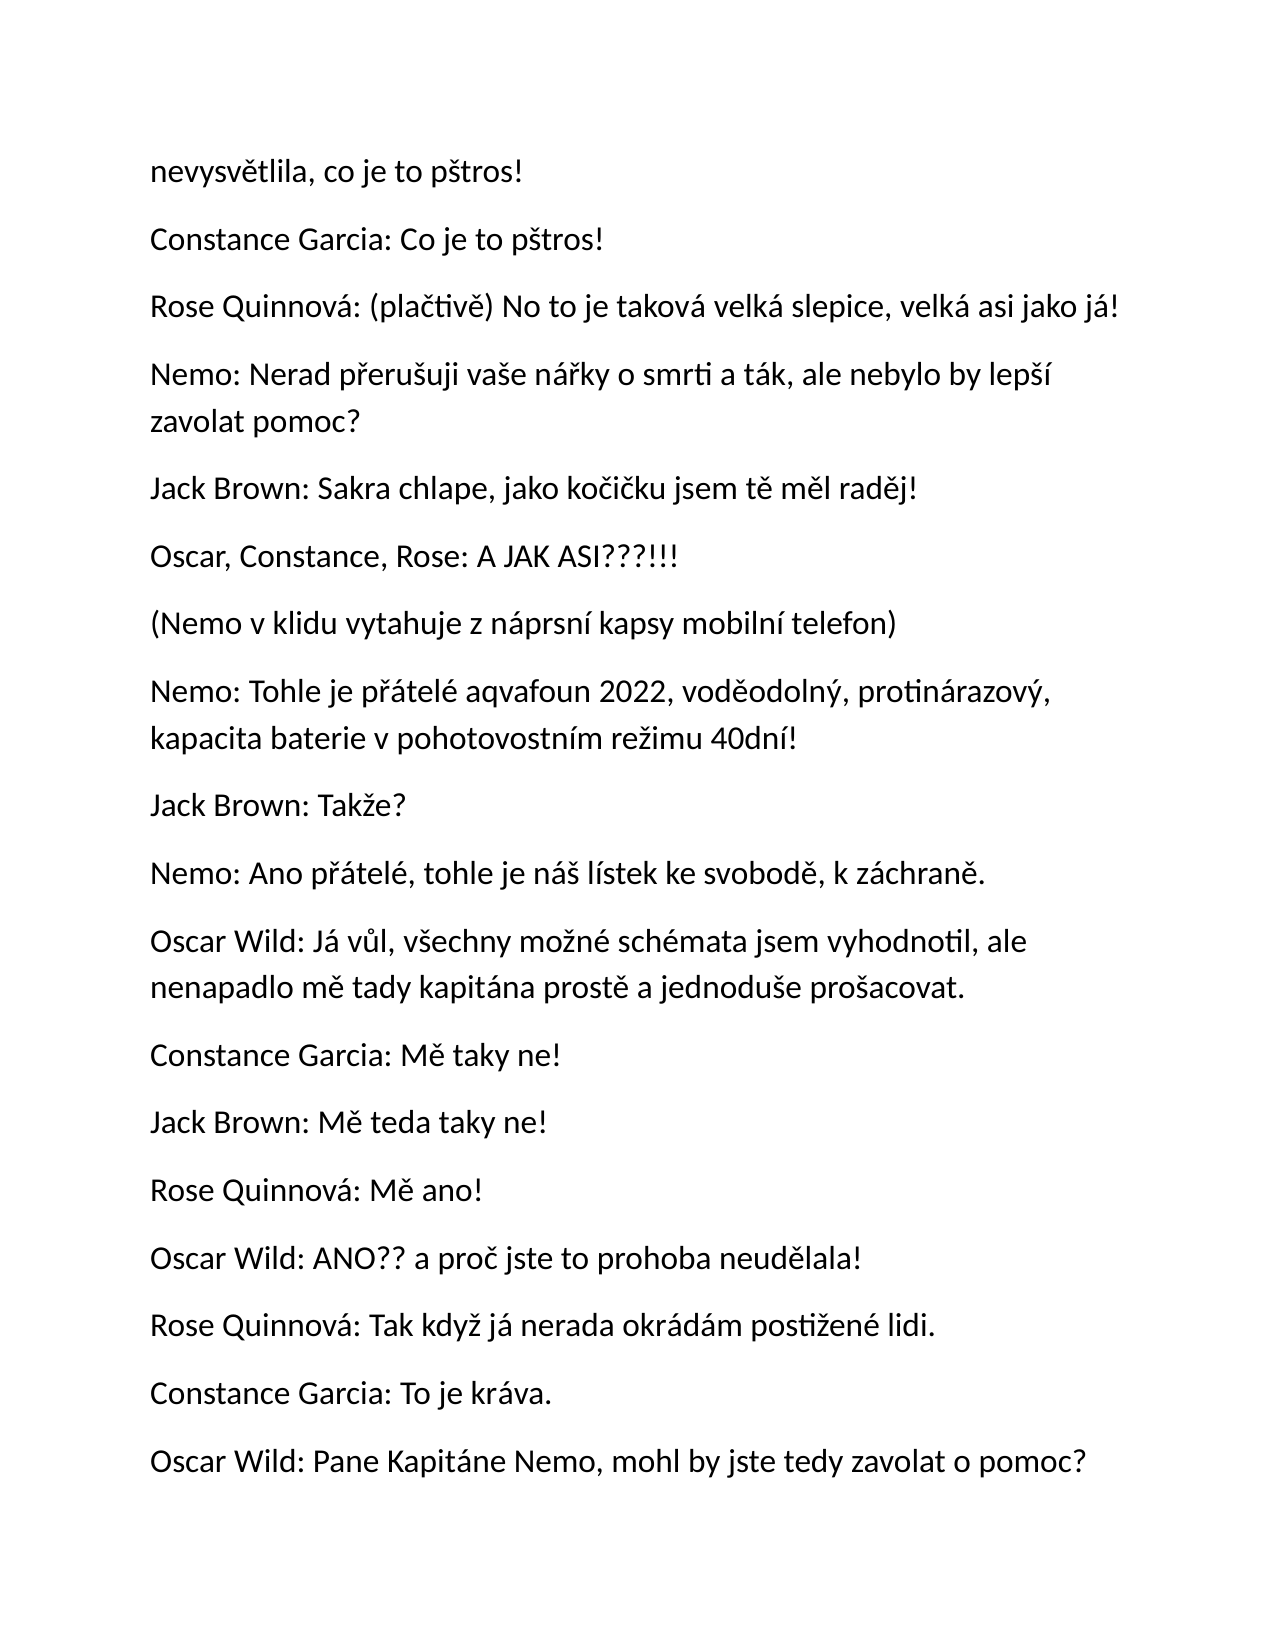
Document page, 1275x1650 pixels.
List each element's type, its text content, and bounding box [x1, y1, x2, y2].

text (Nemo v klidu vytahuje z náprsní kapsy mobilní telefon) [150, 602, 1125, 643]
text Constance Garcia: To je kráva. [150, 1372, 1125, 1413]
text Rose Quinnová: Mě ano! [150, 1169, 1125, 1210]
text Jack Brown: Takže? [150, 784, 1125, 825]
text Nemo: Ano přátelé, tohle je náš lístek ke svobodě, k záchraně. [150, 852, 1125, 893]
text Constance Garcia: Co je to pštros! [150, 218, 1125, 258]
text Constance Garcia: Mě taky ne! [150, 1034, 1125, 1075]
text Nemo: Nerad přerušuji vaše nářky o smrti a ták, ale nebylo by lepší zavolat pomoc? [150, 353, 1125, 440]
text Oscar Wild: Já vůl, všechny možné schémata jsem vyhodnotil, ale nenapadlo mě tady kapitána prostě a jednoduše prošacovat. [150, 919, 1125, 1007]
text Rose Quinnová: Tak když já nerada okrádám postižené lidi. [150, 1304, 1125, 1345]
text Jack Brown: Mě teda taky ne! [150, 1102, 1125, 1142]
text nevysvětlila, co je to pštros! [150, 150, 1125, 191]
text Oscar, Constance, Rose: A JAK ASI???!!! [150, 535, 1125, 576]
text Oscar Wild: Pane Kapitáne Nemo, mohl by jste tedy zavolat o pomoc? [150, 1439, 1125, 1480]
text Rose Quinnová: (plačtivě) No to je taková velká slepice, velká asi jako já! [150, 285, 1125, 326]
text Nemo: Tohle je přátelé aqvafoun 2022, voděodolný, protinárazový, kapacita baterie v pohotovostním režimu 40dní! [150, 670, 1125, 757]
text Oscar Wild: ANO?? a proč jste to prohoba neudělala! [150, 1237, 1125, 1277]
text Jack Brown: Sakra chlape, jako kočičku jsem tě měl raděj! [150, 467, 1125, 508]
